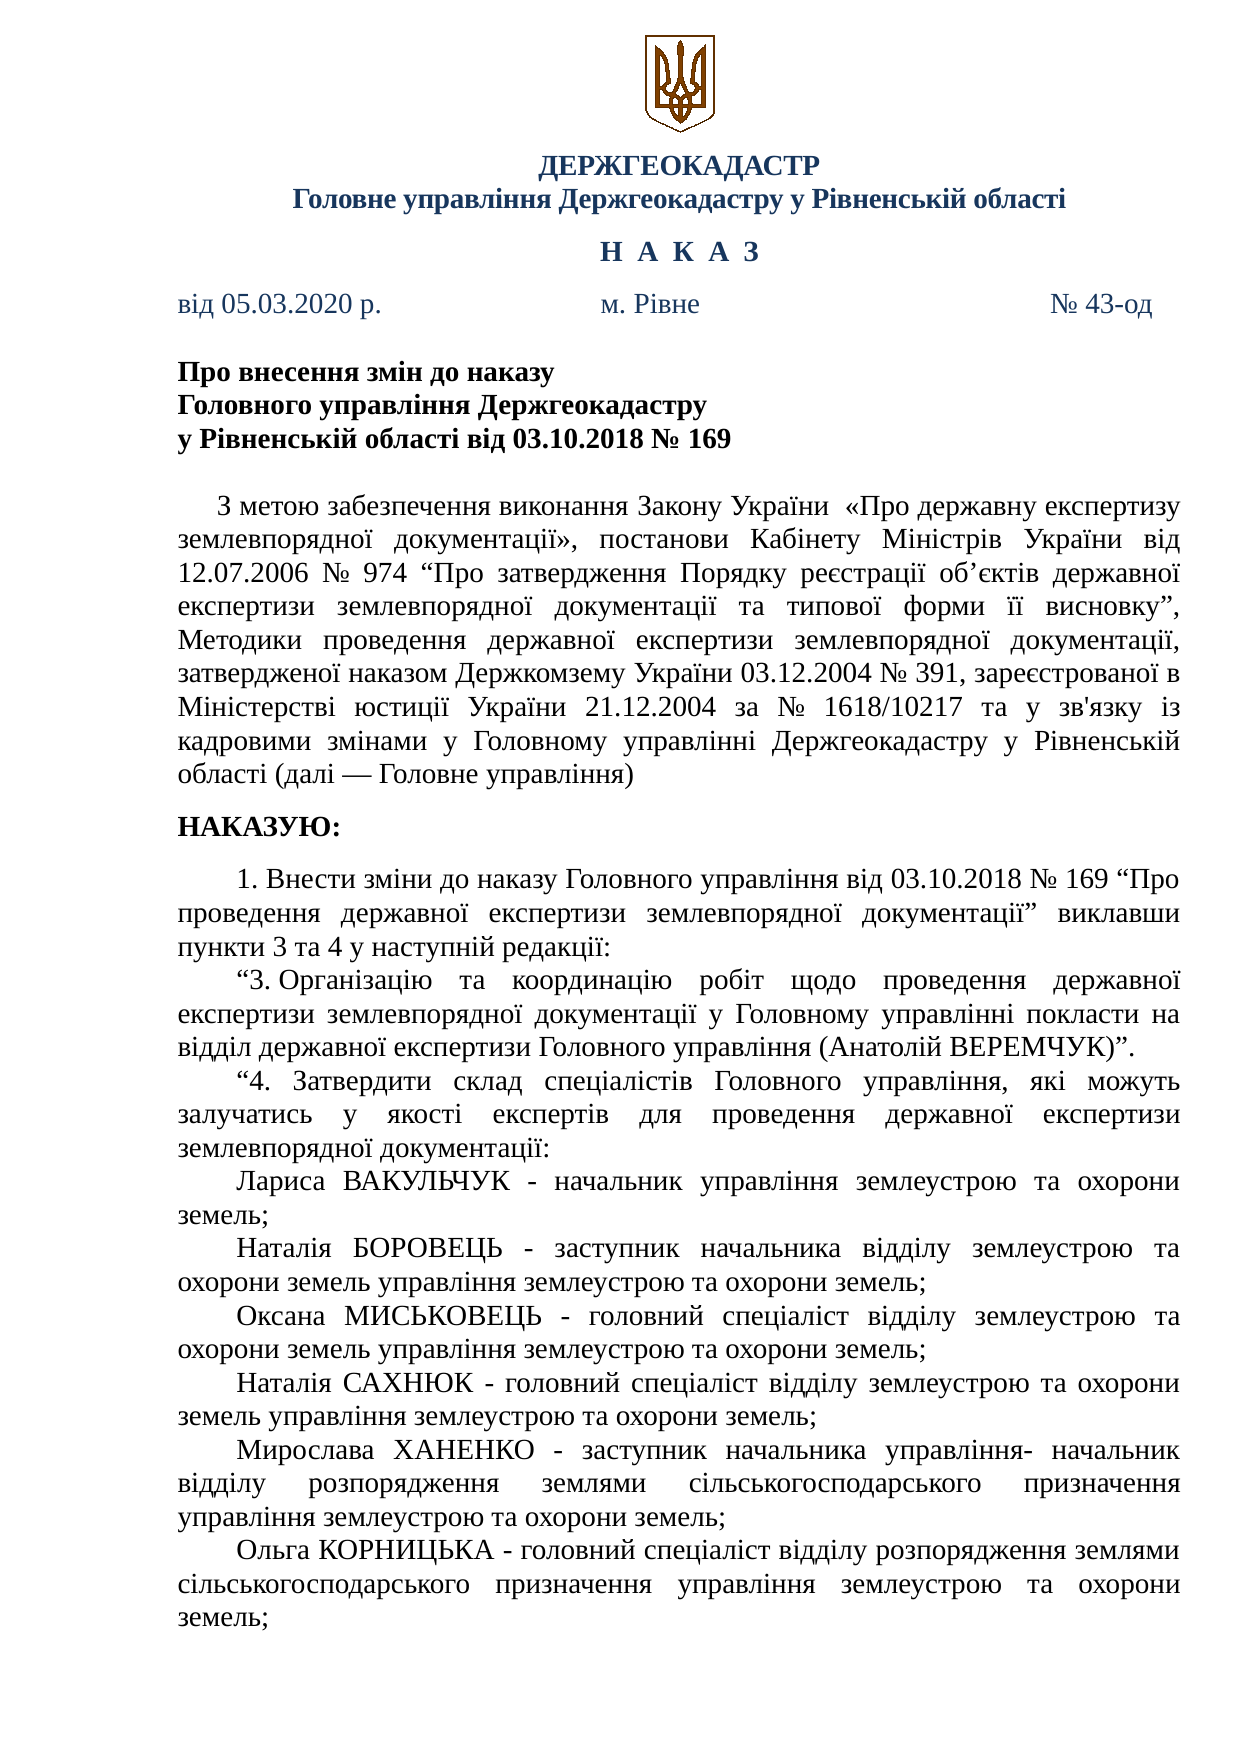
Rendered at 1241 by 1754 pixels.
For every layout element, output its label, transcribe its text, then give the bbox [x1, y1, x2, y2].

text у Рівненській області від 03.10.2018 № 169 [177, 421, 1181, 454]
text від 05.03.2020 р. м. Рівне № 43-од [177, 287, 1181, 320]
text “3. Організацію та координацію робіт щодо проведення державної експертизи землевпорядної документації у Головному управлінні покласти на відділ державної експертизи Головного управління (Анатолій ВЕРЕМЧУК)”. [177, 962, 1181, 1063]
text Головного управління Держгеокадастру [177, 387, 1181, 421]
text Оксана МИСЬКОВЕЦЬ - головний спеціаліст відділу землеустрою та охорони земель управління землеустрою та охорони земель; [177, 1298, 1181, 1365]
text Про внесення змін до наказу [177, 354, 1181, 387]
text Наталія САХНЮК - головний спеціаліст відділу землеустрою та охорони земель управління землеустрою та охорони земель; [177, 1365, 1181, 1432]
text Ольга КОРНИЦЬКА - головний спеціаліст відділу розпорядження землями сільськогосподарського призначення управління землеустрою та охорони земель; [177, 1532, 1181, 1633]
text Лариса ВАКУЛЬЧУК - начальник управління землеустрою та охорони земель; [177, 1163, 1181, 1231]
text НАКАЗУЮ: [177, 809, 1181, 842]
picture [638, 29, 721, 139]
text Мирослава ХАНЕНКО - заступник начальника управління- начальник відділу розпорядження землями сільськогосподарського призначення управління землеустрою та охорони земель; [177, 1432, 1181, 1532]
text 1. Внести зміни до наказу Головного управління від 03.10.2018 № 169 “Про проведення державної експертизи землевпорядної документації” виклавши пункти 3 та 4 у наступній редакції: [177, 862, 1181, 962]
text Наталія БОРОВЕЦЬ - заступник начальника відділу землеустрою та охорони земель управління землеустрою та охорони земель; [177, 1231, 1181, 1298]
text НАКАЗ [177, 234, 1181, 267]
text З метою забезпечення виконання Закону України «Про державну експертизу землевпорядної документації», постанови Кабінету Міністрів України від 12.07.2006 № 974 “Про затвердження Порядку реєстрації об’єктів державної експертизи землевпорядної документації та типової форми її висновку”, Методики проведення державної експертизи землевпорядної документації, затвердженої наказом Держкомзему України 03.12.2004 № 391, зареєстрованої в Міністерстві юстиції України 21.12.2004 за № 1618/10217 та у зв'язку із кадровими змінами у Головному управлінні Держгеокадастру у Рівненській області (далі — Головне управління) [177, 488, 1181, 790]
text Головне управління Держгеокадастру у Рівненській області [177, 181, 1181, 215]
text ДЕРЖГЕОКАДАСТР [177, 148, 1181, 181]
text “4. Затвердити склад спеціалістів Головного управління, які можуть залучатись у якості експертів для проведення державної експертизи землевпорядної документації: [177, 1063, 1181, 1163]
